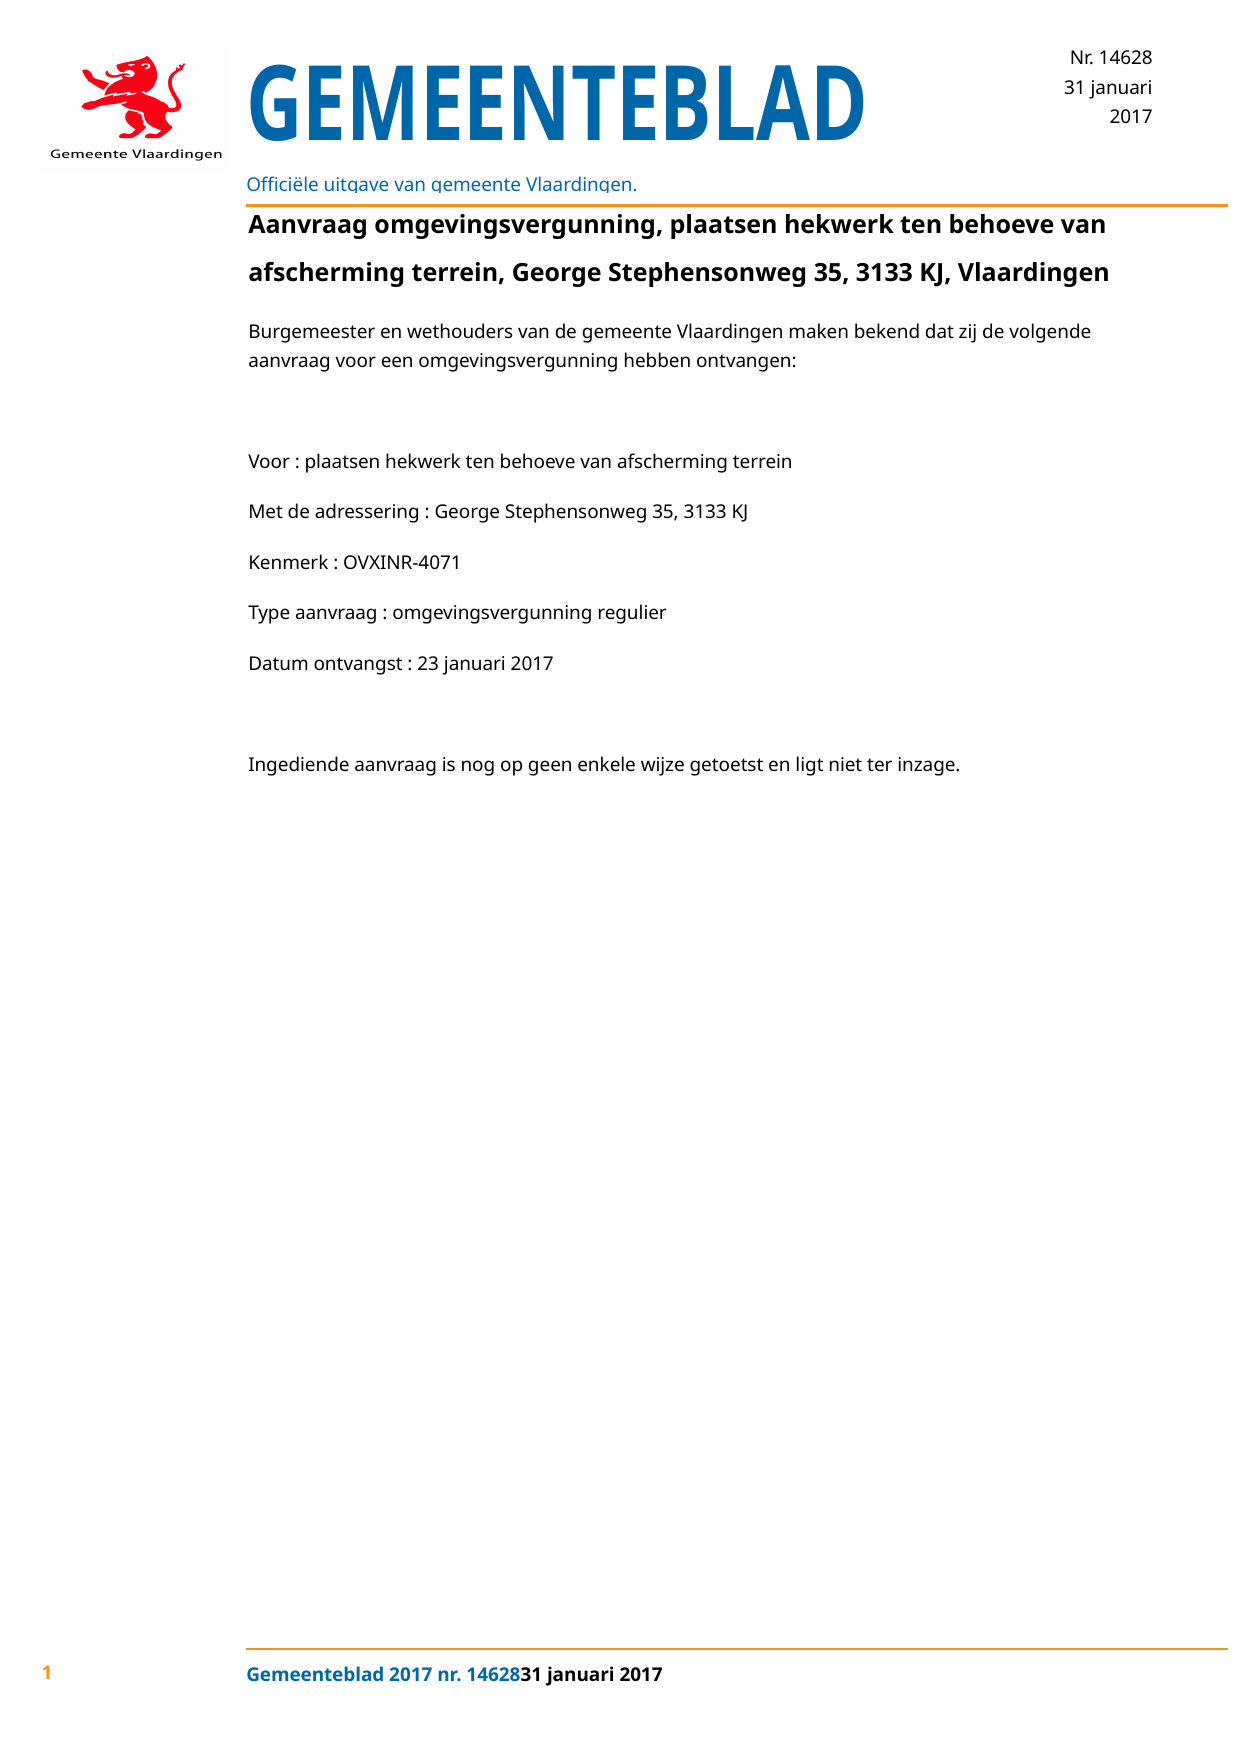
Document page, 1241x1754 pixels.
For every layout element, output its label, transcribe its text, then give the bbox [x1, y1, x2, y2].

text Type aanvraag : omgevingsvergunning regulier [248, 599, 1152, 625]
text Met de adressering : George Stephensonweg 35, 3133 KJ [248, 499, 1152, 524]
text Datum ontvangst : 23 januari 2017 [248, 650, 1152, 676]
text Voor : plaatsen hekwerk ten behoeve van afscherming terrein [248, 448, 1152, 474]
text Aanvraag omgevingsvergunning, plaatsen hekwerk ten behoeve van afscherming terrein, George Stephensonweg 35, 3133 KJ, Vlaardingen [248, 207, 1152, 288]
text Burgemeester en wethouders van de gemeente Vlaardingen maken bekend dat zij de volgende aanvraag voor een omgevingsvergunning hebben ontvangen: [248, 318, 1152, 373]
text Kenmerk : OVXINR-4071 [248, 549, 1152, 575]
text Ingediende aanvraag is nog op geen enkele wijze getoetst en ligt niet ter inzage. [248, 751, 1152, 777]
picture [41, 47, 231, 172]
